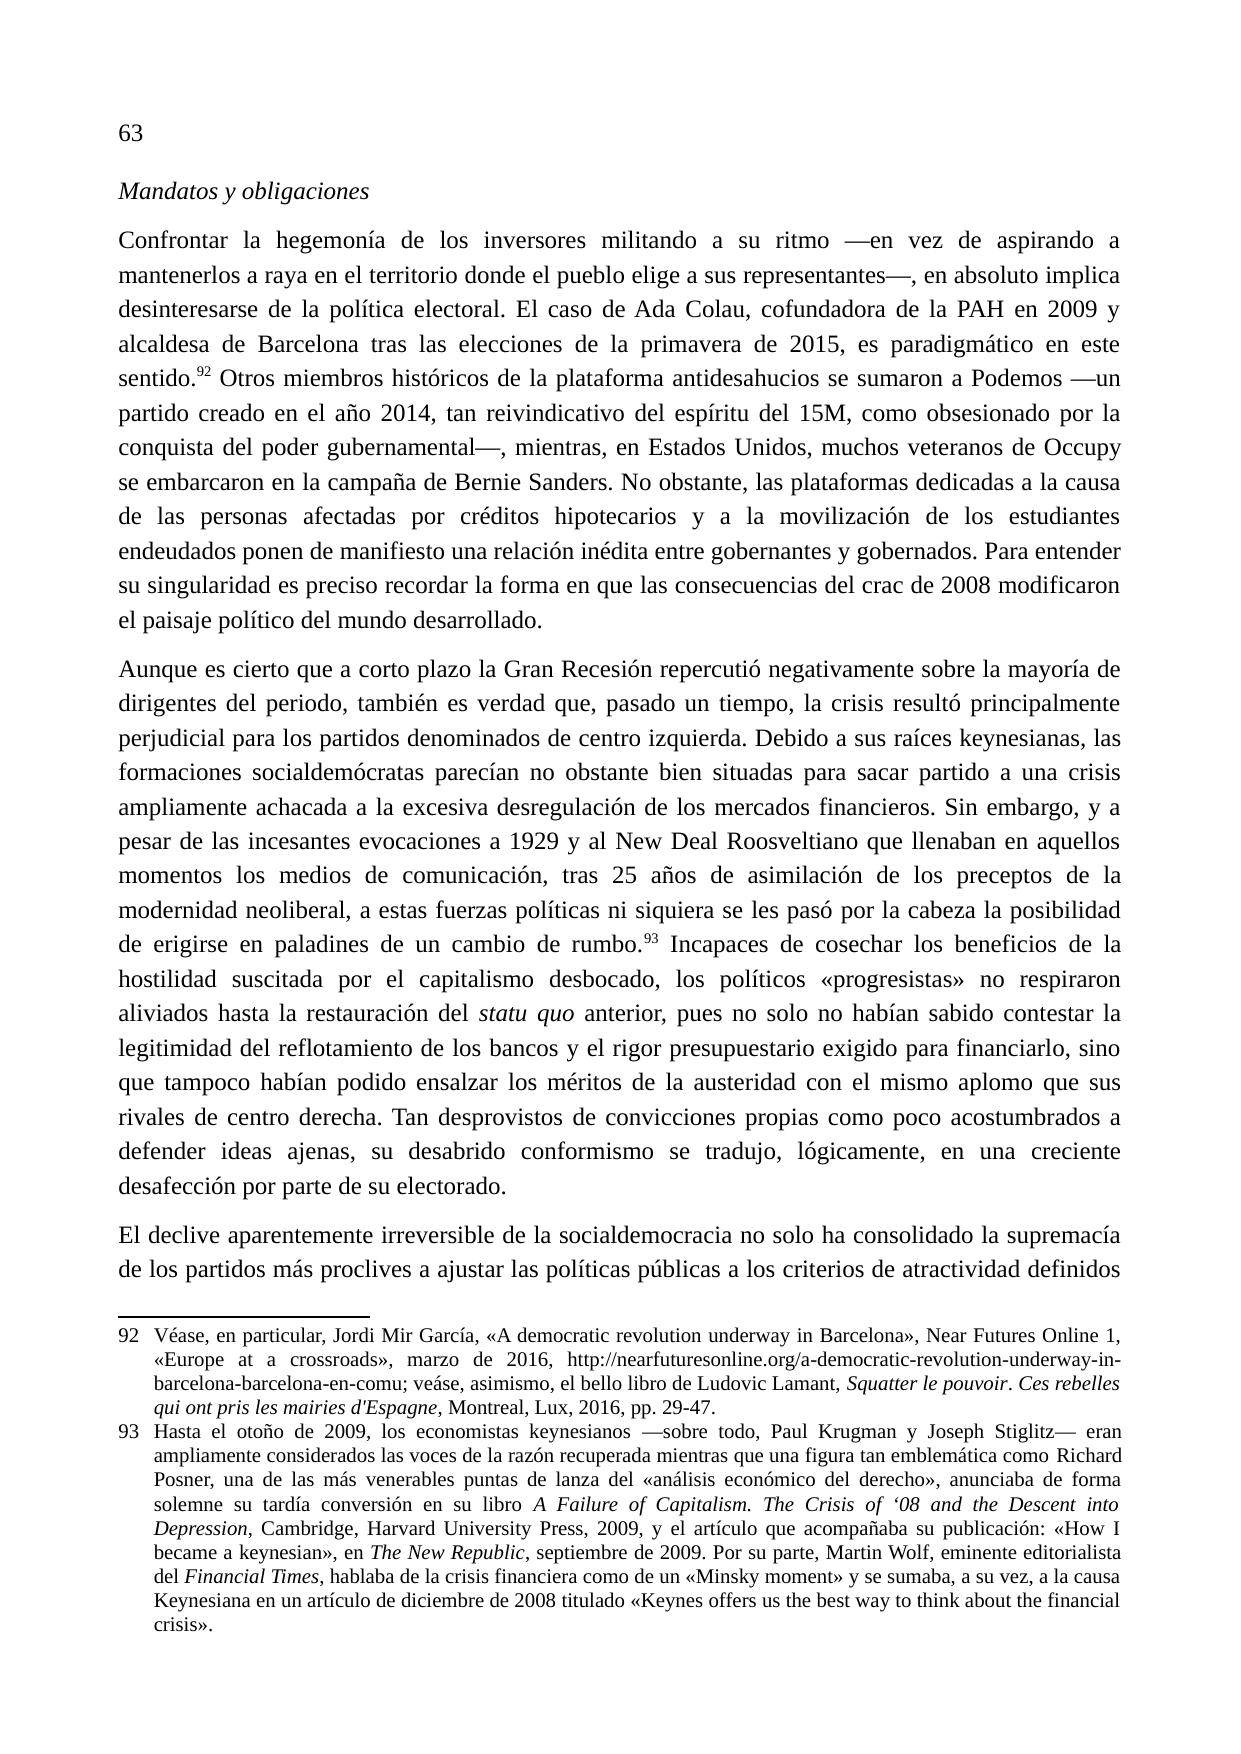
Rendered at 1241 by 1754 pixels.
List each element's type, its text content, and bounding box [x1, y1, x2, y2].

text Confrontar la hegemonía de los inversores militando a su ritmo —en vez de aspirando a mantenerlos a raya en el territorio donde el pueblo elige a sus representantes—, en absoluto implica desinteresarse de la política electoral. El caso de Ada Colau, cofundadora de la PAH en 2009 y alcaldesa de Barcelona tras las elecciones de la primavera de 2015, es paradigmático en este sentido. Otros miembros históricos de la plataforma antidesahucios se sumaron a Podemos —un partido creado en el año 2014, tan reivindicativo del espíritu del 15M, como obsesionado por la conquista del poder gubernamental—, mientras, en Estados Unidos, muchos veteranos de Occupy se embarcaron en la campaña de Bernie Sanders. No obstante, las plataformas dedicadas a la causa de las personas afectadas por créditos hipotecarios y a la movilización de los estudiantes endeudados ponen de manifiesto una relación inédita entre gobernantes y gobernados. Para entender su singularidad es preciso recordar la forma en que las consecuencias del crac de 2008 modificaron el paisaje político del mundo desarrollado. [118, 225, 1122, 633]
text Mandatos y obligaciones [118, 176, 1122, 205]
text Véase, en particular, Jordi Mir García, «A democratic revolution underway in Barcelona», Near Futures Online 1, «Europe at a crossroads», marzo de 2016, http://nearfuturesonline.org/a-democratic-revolution-underway-in-barcelona-barcelona-en-comu; veáse, asimismo, el bello libro de Ludovic Lamant, Squatter le pouvoir. Ces rebelles qui ont pris les mairies d'Espagne, Montreal, Lux, 2016, pp. 29-47. [118, 1323, 1122, 1419]
text Aunque es cierto que a corto plazo la Gran Recesión repercutió negativamente sobre la mayoría de dirigentes del periodo, también es verdad que, pasado un tiempo, la crisis resultó principalmente perjudicial para los partidos denominados de centro izquierda. Debido a sus raíces keynesianas, las formaciones socialdemócratas parecían no obstante bien situadas para sacar partido a una crisis ampliamente achacada a la excesiva desregulación de los mercados financieros. Sin embargo, y a pesar de las incesantes evocaciones a 1929 y al New Deal Roosveltiano que llenaban en aquellos momentos los medios de comunicación, tras 25 años de asimilación de los preceptos de la modernidad neoliberal, a estas fuerzas políticas ni siquiera se les pasó por la cabeza la posibilidad de erigirse en paladines de un cambio de rumbo. Incapaces de cosechar los beneficios de la hostilidad suscitada por el capitalismo desbocado, los políticos «progresistas» no respiraron aliviados hasta la restauración del statu quo anterior, pues no solo no habían sabido contestar la legitimidad del reflotamiento de los bancos y el rigor presupuestario exigido para financiarlo, sino que tampoco habían podido ensalzar los méritos de la austeridad con el mismo aplomo que sus rivales de centro derecha. Tan desprovistos de convicciones propias como poco acostumbrados a defender ideas ajenas, su desabrido conformismo se tradujo, lógicamente, en una creciente desafección por parte de su electorado. [118, 654, 1122, 1200]
text Hasta el otoño de 2009, los economistas keynesianos —sobre todo, Paul Krugman y Joseph Stiglitz— eran ampliamente considerados las voces de la razón recuperada mientras que una figura tan emblemática como Richard Posner, una de las más venerables puntas de lanza del «análisis económico del derecho», anunciaba de forma solemne su tardía conversión en su libro A Failure of Capitalism. The Crisis of ‘08 and the Descent into Depression, Cambridge, Harvard University Press, 2009, y el artículo que acompañaba su publicación: «How I became a keynesian», en The New Republic, septiembre de 2009. Por su parte, Martin Wolf, eminente editorialista del Financial Times, hablaba de la crisis financiera como de un «Minsky moment» y se sumaba, a su vez, a la causa Keynesiana en un artículo de diciembre de 2008 titulado «Keynes offers us the best way to think about the financial crisis». [118, 1419, 1122, 1636]
text El declive aparentemente irreversible de la socialdemocracia no solo ha consolidado la supremacía de los partidos más proclives a ajustar las políticas públicas a los criterios de atractividad definidos [118, 1220, 1122, 1283]
